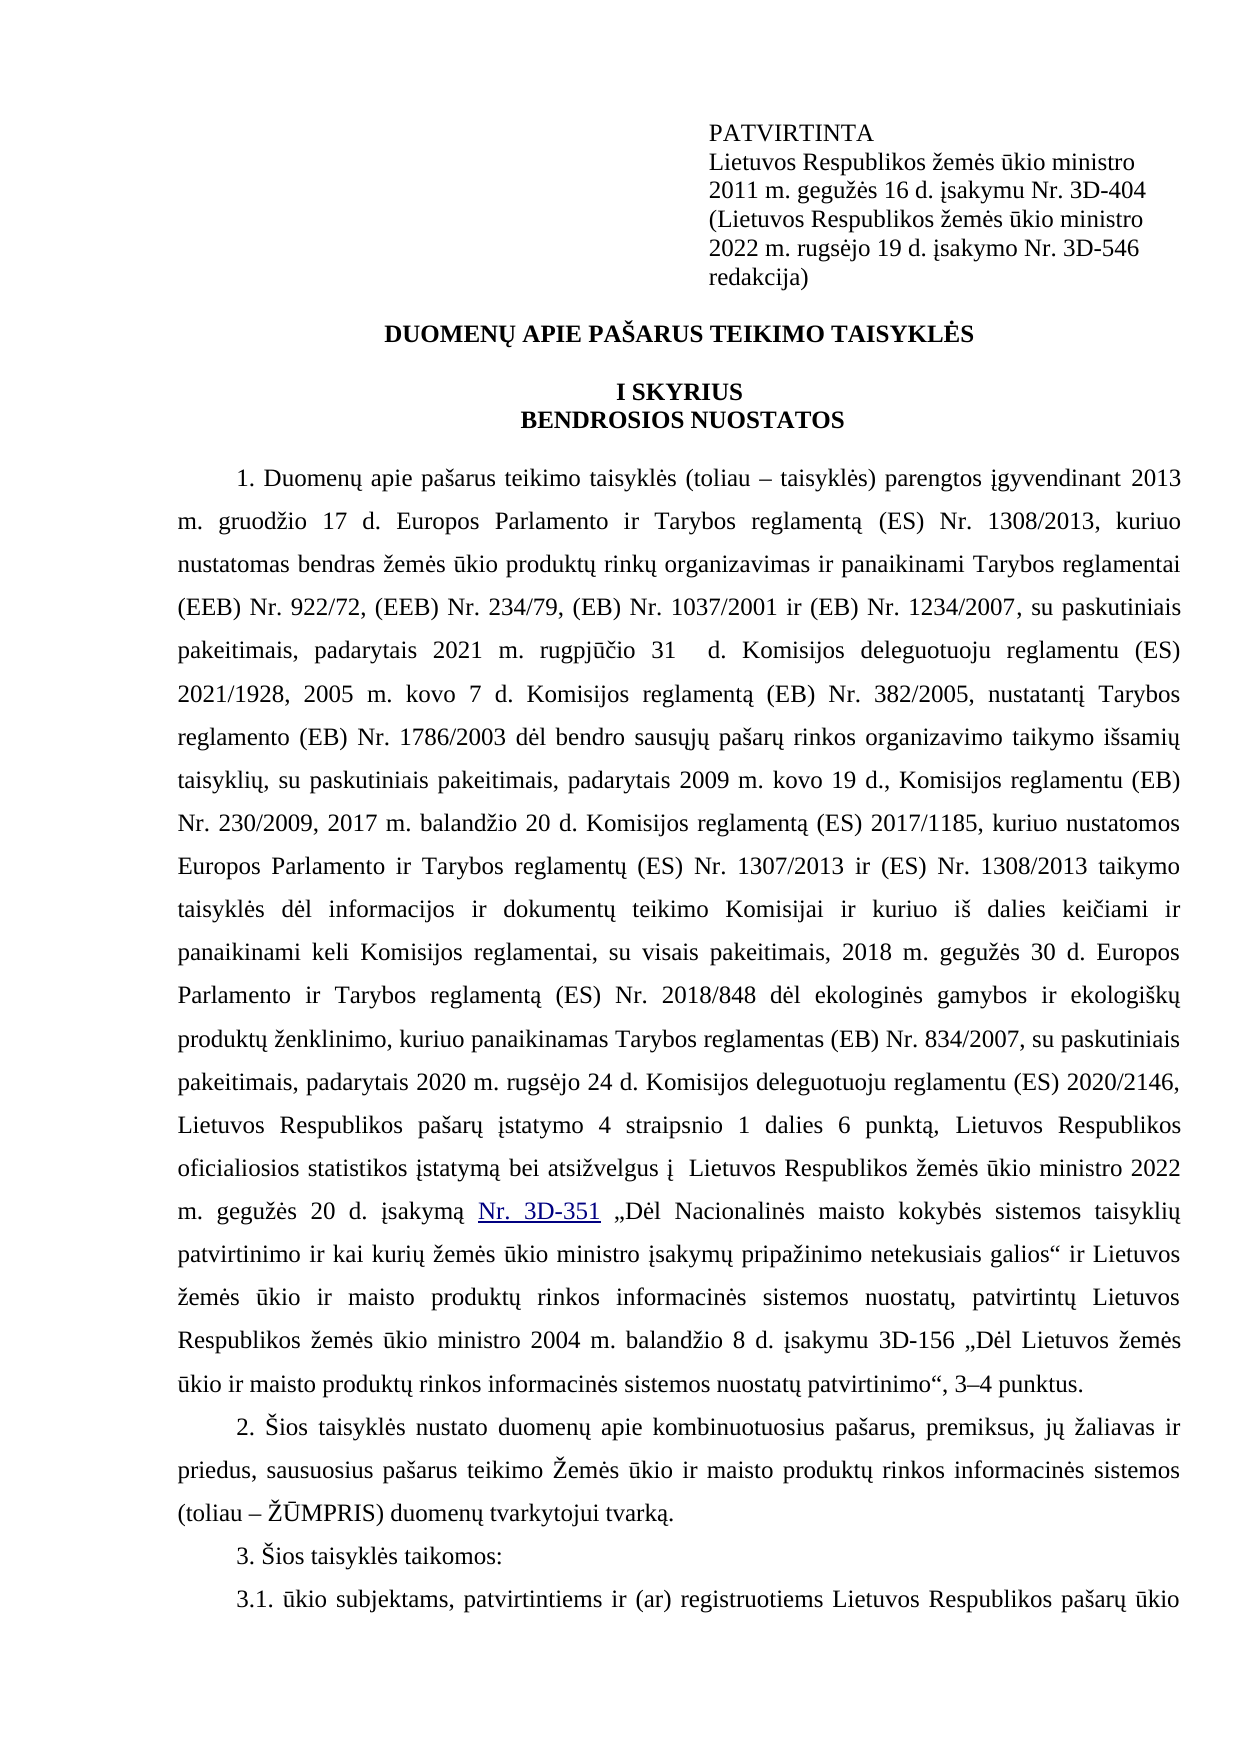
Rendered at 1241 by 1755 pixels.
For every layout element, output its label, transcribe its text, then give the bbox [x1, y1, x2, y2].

text DUOMENŲ APIE PAŠARUS TEIKIMO TAISYKLĖS [177, 319, 1181, 348]
text PATVIRTINTA [177, 118, 1181, 147]
text I SKYRIUS [177, 377, 1181, 406]
text 3. Šios taisyklės taikomos: [177, 1541, 1181, 1570]
text 2. Šios taisyklės nustato duomenų apie kombinuotuosius pašarus, premiksus, jų žaliavas ir priedus, sausuosius pašarus teikimo Žemės ūkio ir maisto produktų rinkos informacinės sistemos (toliau – ŽŪMPRIS) duomenų tvarkytojui tvarką. [177, 1412, 1181, 1527]
text 2011 m. gegužės 16 d. įsakymu Nr. 3D-404 [177, 176, 1181, 204]
text 3.1. ūkio subjektams, patvirtintiems ir (ar) registruotiems Lietuvos Respublikos pašarų ūkio [177, 1584, 1181, 1613]
text Lietuvos Respublikos žemės ūkio ministro [177, 147, 1181, 176]
text 2022 m. rugsėjo 19 d. įsakymo Nr. 3D-546 [177, 233, 1181, 262]
text 1. Duomenų apie pašarus teikimo taisyklės (toliau – taisyklės) parengtos įgyvendinant 2013 m. gruodžio 17 d. Europos Parlamento ir Tarybos reglamentą (ES) Nr. 1308/2013, kuriuo nustatomas bendras žemės ūkio produktų rinkų organizavimas ir panaikinami Tarybos reglamentai (EEB) Nr. 922/72, (EEB) Nr. 234/79, (EB) Nr. 1037/2001 ir (EB) Nr. 1234/2007, su paskutiniais pakeitimais, padarytais 2021 m. rugpjūčio 31 d. Komisijos deleguotuoju reglamentu (ES) 2021/1928, 2005 m. kovo 7 d. Komisijos reglamentą (EB) Nr. 382/2005, nustatantį Tarybos reglamento (EB) Nr. 1786/2003 dėl bendro sausųjų pašarų rinkos organizavimo taikymo išsamių taisyklių, su paskutiniais pakeitimais, padarytais 2009 m. kovo 19 d., Komisijos reglamentu (EB) Nr. 230/2009, 2017 m. balandžio 20 d. Komisijos reglamentą (ES) 2017/1185, kuriuo nustatomos Europos Parlamento ir Tarybos reglamentų (ES) Nr. 1307/2013 ir (ES) Nr. 1308/2013 taikymo taisyklės dėl informacijos ir dokumentų teikimo Komisijai ir kuriuo iš dalies keičiami ir panaikinami keli Komisijos reglamentai, su visais pakeitimais, 2018 m. gegužės 30 d. Europos Parlamento ir Tarybos reglamentą (ES) Nr. 2018/848 dėl ekologinės gamybos ir ekologiškų produktų ženklinimo, kuriuo panaikinamas Tarybos reglamentas (EB) Nr. 834/2007, su paskutiniais pakeitimais, padarytais 2020 m. rugsėjo 24 d. Komisijos deleguotuoju reglamentu (ES) 2020/2146, Lietuvos Respublikos pašarų įstatymo 4 straipsnio 1 dalies 6 punktą, Lietuvos Respublikos oficialiosios statistikos įstatymą bei atsižvelgus į Lietuvos Respublikos žemės ūkio ministro 2022 m. gegužės 20 d. įsakymą Nr. 3D-351 „Dėl Nacionalinės maisto kokybės sistemos taisyklių patvirtinimo ir kai kurių žemės ūkio ministro įsakymų pripažinimo netekusiais galios“ ir Lietuvos žemės ūkio ir maisto produktų rinkos informacinės sistemos nuostatų, patvirtintų Lietuvos Respublikos žemės ūkio ministro 2004 m. balandžio 8 d. įsakymu 3D-156 „Dėl Lietuvos žemės ūkio ir maisto produktų rinkos informacinės sistemos nuostatų patvirtinimo“, 3–4 punktus. [177, 463, 1181, 1397]
text BENDROSIOS NUOSTATOS [177, 406, 1181, 434]
text (Lietuvos Respublikos žemės ūkio ministro [177, 204, 1181, 233]
text redakcija) [177, 262, 1181, 291]
